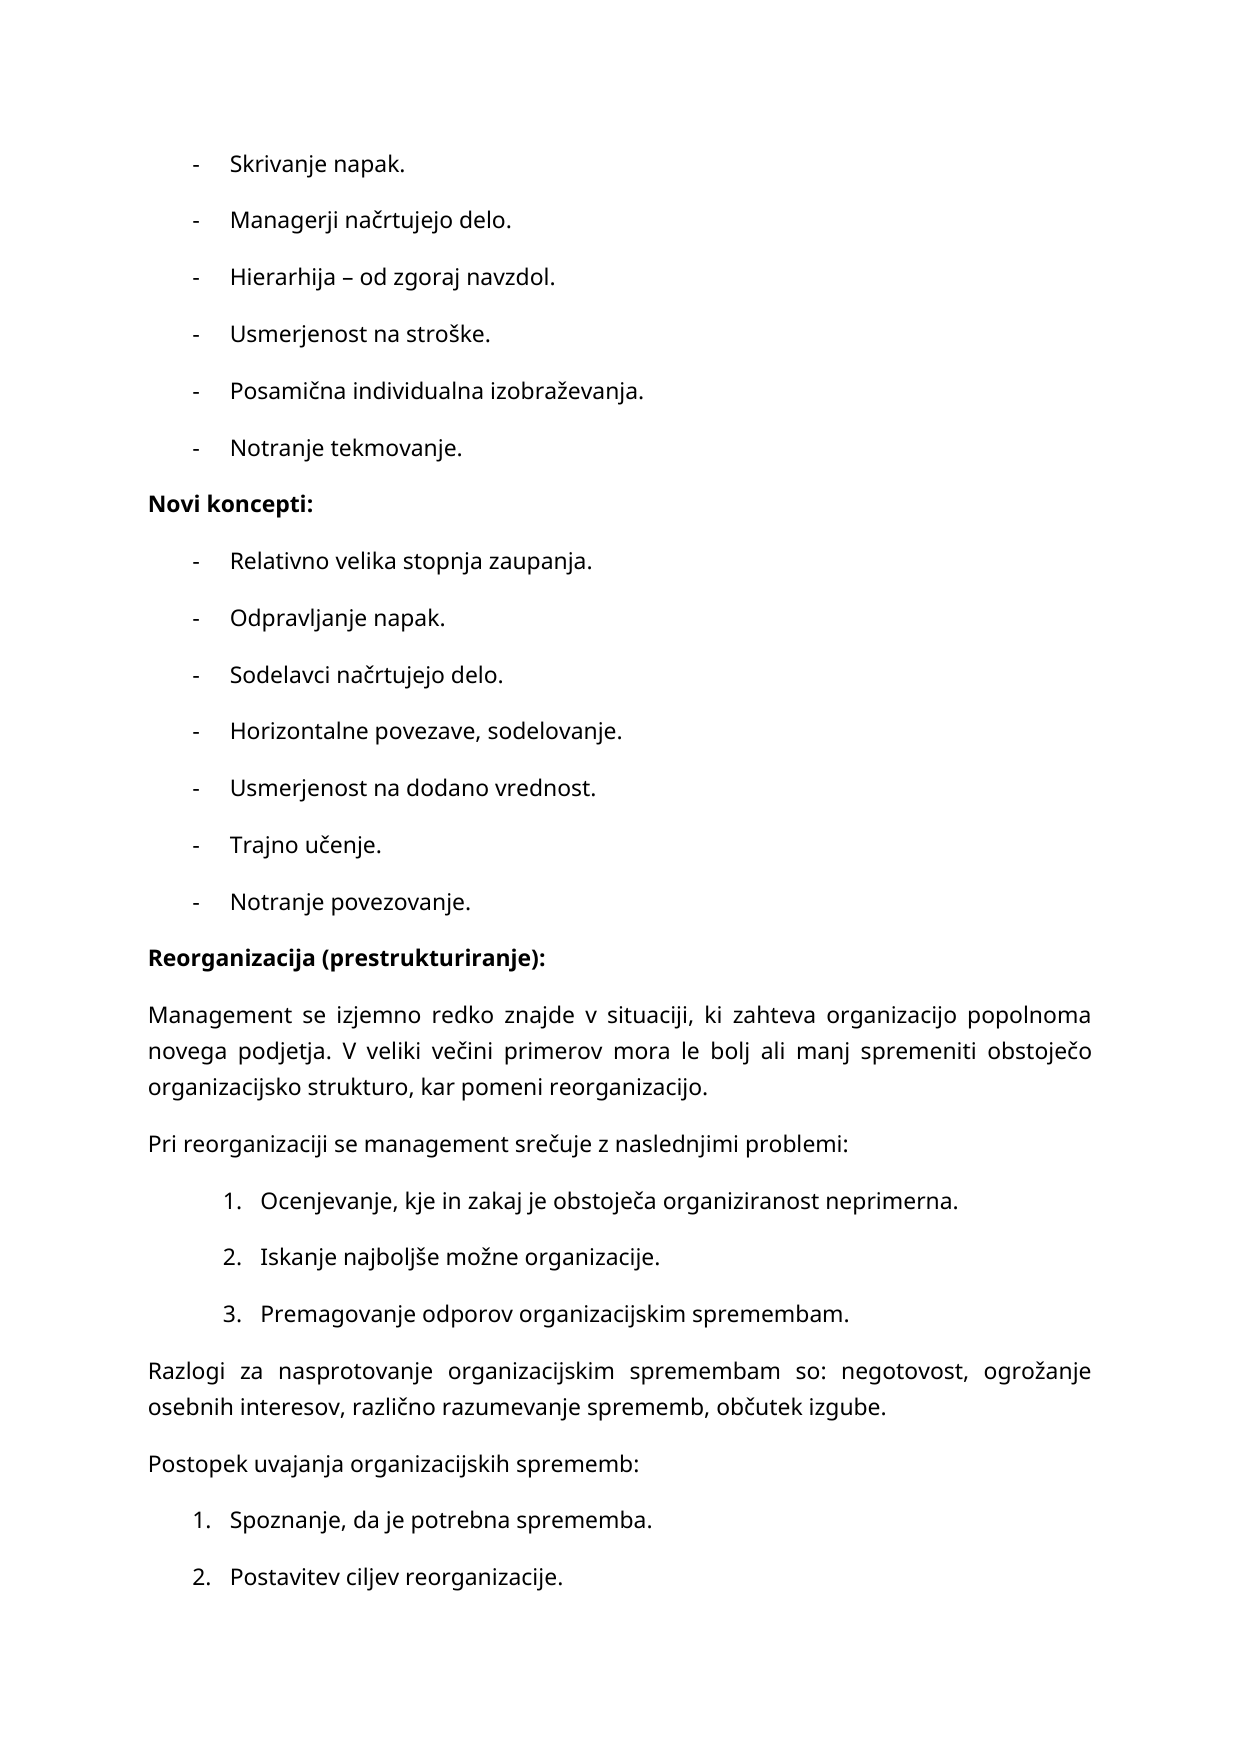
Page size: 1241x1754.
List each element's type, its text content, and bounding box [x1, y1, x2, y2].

list Skrivanje napak. [192, 148, 1093, 179]
list Premagovanje odporov organizacijskim spremembam. [223, 1298, 1093, 1329]
text Razlogi za nasprotovanje organizacijskim spremembam so: negotovost, ogrožanje osebnih interesov, različno razumevanje sprememb, občutek izgube. [148, 1355, 1093, 1422]
text Reorganizacija (prestrukturiranje): [148, 942, 1093, 974]
text Novi koncepti: [148, 488, 1093, 519]
list Ocenjevanje, kje in zakaj je obstoječa organiziranost neprimerna. [223, 1184, 1093, 1216]
list Trajno učenje. [192, 829, 1093, 860]
list Management se izjemno redko znajde v situaciji, ki zahteva organizacijo popolnoma novega podjetja. V veliki večini primerov mora le bolj ali manj spremeniti obstoječo organizacijsko strukturo, kar pomeni reorganizacijo. [148, 999, 1093, 1102]
list Horizontalne povezave, sodelovanje. [192, 715, 1093, 747]
list Managerji načrtujejo delo. [192, 204, 1093, 236]
list Postavitev ciljev reorganizacije. [192, 1561, 1093, 1592]
text Postopek uvajanja organizacijskih sprememb: [148, 1448, 1093, 1479]
list Usmerjenost na dodano vrednost. [192, 772, 1093, 803]
list Notranje povezovanje. [192, 886, 1093, 917]
list Notranje tekmovanje. [192, 431, 1093, 463]
list Pri reorganizaciji se management srečuje z naslednjimi problemi: [148, 1128, 1093, 1159]
list Posamična individualna izobraževanja. [192, 375, 1093, 406]
list Odpravljanje napak. [192, 602, 1093, 633]
list Sodelavci načrtujejo delo. [192, 658, 1093, 690]
list Usmerjenost na stroške. [192, 318, 1093, 349]
list Hierarhija – od zgoraj navzdol. [192, 261, 1093, 292]
list Spoznanje, da je potrebna sprememba. [192, 1504, 1093, 1536]
list Relativno velika stopnja zaupanja. [192, 545, 1093, 576]
list Iskanje najboljše možne organizacije. [223, 1241, 1093, 1273]
